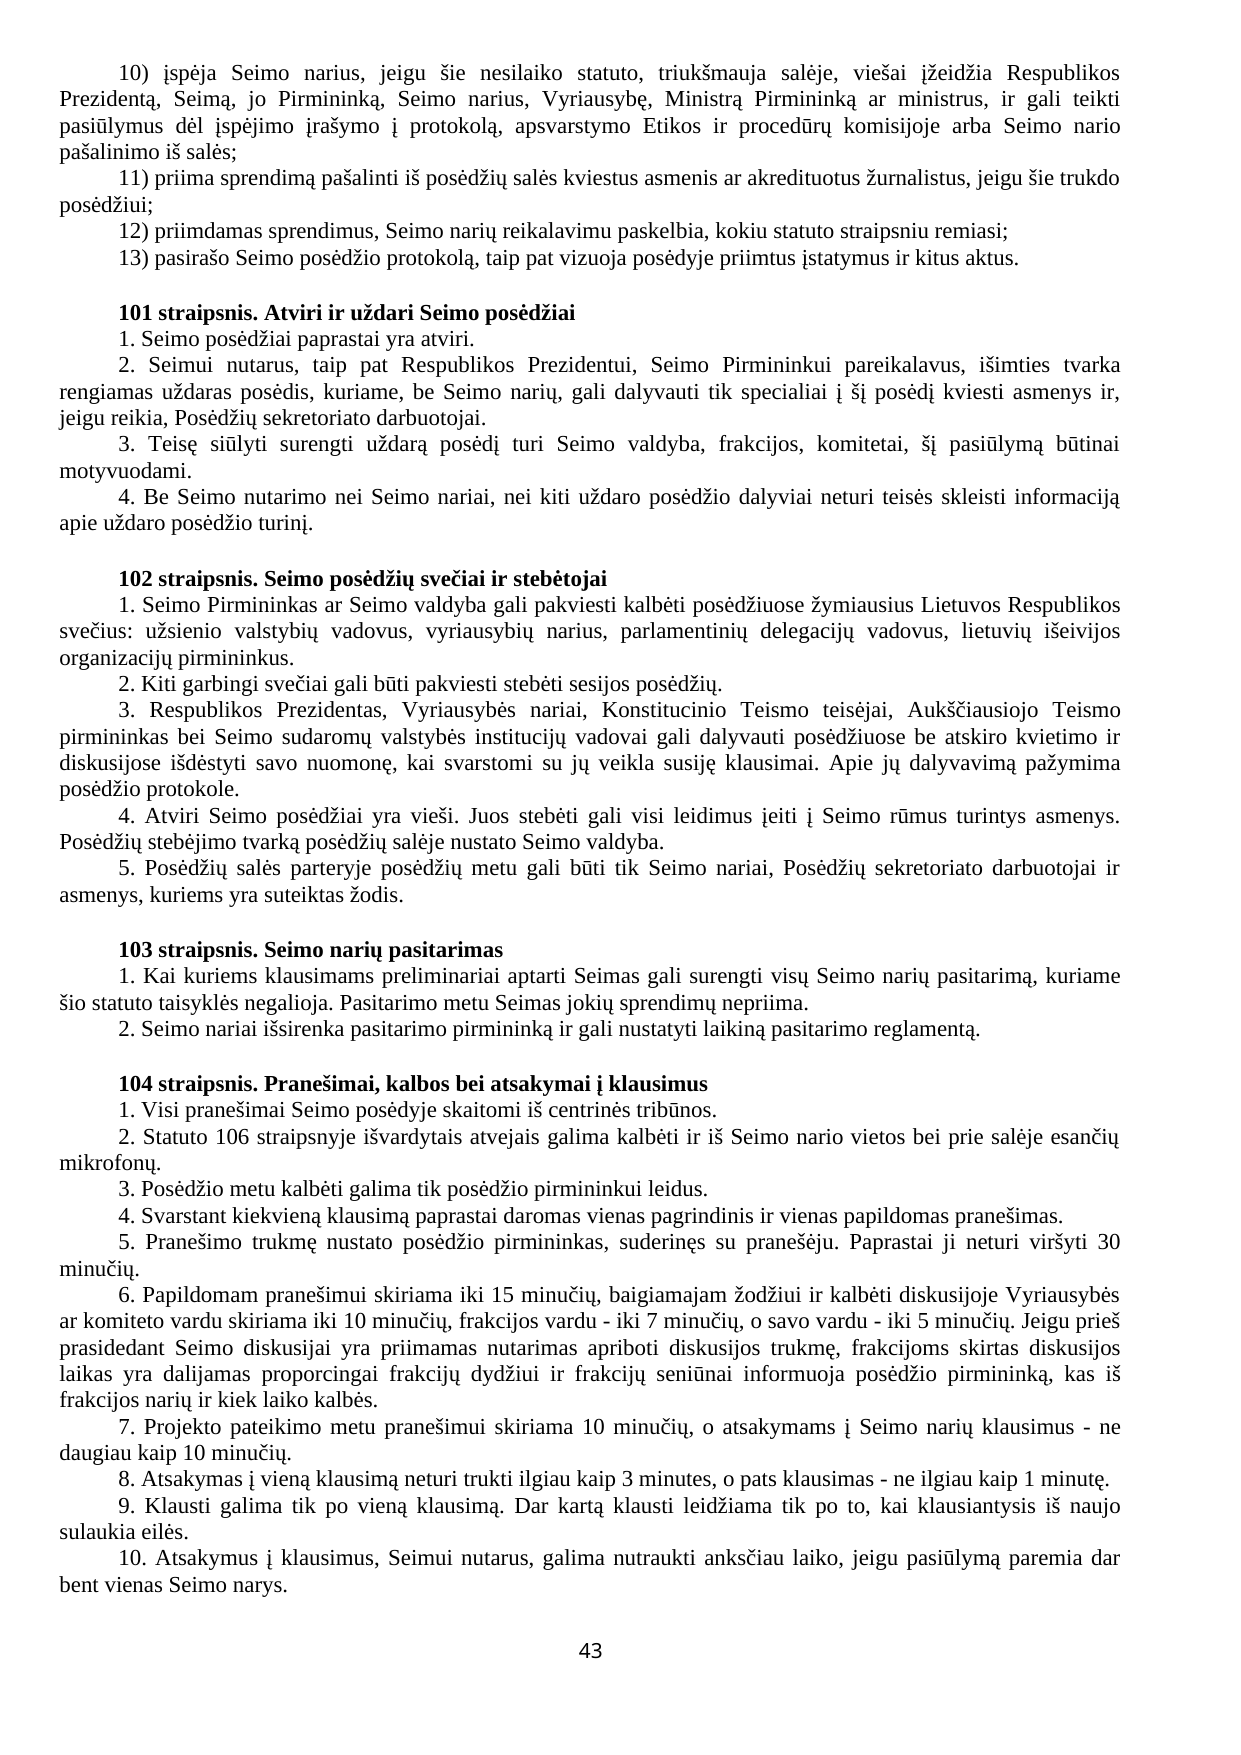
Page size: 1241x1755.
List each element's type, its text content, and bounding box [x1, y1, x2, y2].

text 101 straipsnis. Atviri ir uždari Seimo posėdžiai [59, 299, 1122, 325]
text 104 straipsnis. Pranešimai, kalbos bei atsakymai į klausimus [59, 1070, 1122, 1096]
text 10) įspėja Seimo narius, jeigu šie nesilaiko statuto, triukšmauja salėje, viešai įžeidžia Respublikos Prezidentą, Seimą, jo Pirmininką, Seimo narius, Vyriausybę, Ministrą Pirmininką ar ministrus, ir gali teikti pasiūlymus dėl įspėjimo įrašymo į protokolą, apsvarstymo Etikos ir procedūrų komisijoje arba Seimo nario pašalinimo iš salės; [59, 59, 1122, 164]
text 9. Klausti galima tik po vieną klausimą. Dar kartą klausti leidžiama tik po to, kai klausiantysis iš naujo sulaukia eilės. [59, 1492, 1122, 1544]
text 12) priimdamas sprendimus, Seimo narių reikalavimu paskelbia, kokiu statuto straipsniu remiasi; [59, 217, 1122, 243]
text 5. Posėdžių salės parteryje posėdžių metu gali būti tik Seimo nariai, Posėdžių sekretoriato darbuotojai ir asmenys, kuriems yra suteiktas žodis. [59, 854, 1122, 907]
text 4. Be Seimo nutarimo nei Seimo nariai, nei kiti uždaro posėdžio dalyviai neturi teisės skleisti informaciją apie uždaro posėdžio turinį. [59, 483, 1122, 536]
text 1. Kai kuriems klausimams preliminariai aptarti Seimas gali surengti visų Seimo narių pasitarimą, kuriame šio statuto taisyklės negalioja. Pasitarimo metu Seimas jokių sprendimų nepriima. [59, 962, 1122, 1015]
text 7. Projekto pateikimo metu pranešimui skiriama 10 minučių, o atsakymams į Seimo narių klausimus - ne daugiau kaip 10 minučių. [59, 1413, 1122, 1465]
text 13) pasirašo Seimo posėdžio protokolą, taip pat vizuoja posėdyje priimtus įstatymus ir kitus aktus. [59, 243, 1122, 270]
text 103 straipsnis. Seimo narių pasitarimas [59, 936, 1122, 962]
text 4. Atviri Seimo posėdžiai yra vieši. Juos stebėti gali visi leidimus įeiti į Seimo rūmus turintys asmenys. Posėdžių stebėjimo tvarką posėdžių salėje nustato Seimo valdyba. [59, 802, 1122, 854]
text 3. Respublikos Prezidentas, Vyriausybės nariai, Konstitucinio Teismo teisėjai, Aukščiausiojo Teismo pirmininkas bei Seimo sudaromų valstybės institucijų vadovai gali dalyvauti posėdžiuose be atskiro kvietimo ir diskusijose išdėstyti savo nuomonę, kai svarstomi su jų veikla susiję klausimai. Apie jų dalyvavimą pažymima posėdžio protokole. [59, 696, 1122, 802]
text 2. Statuto 106 straipsnyje išvardytais atvejais galima kalbėti ir iš Seimo nario vietos bei prie salėje esančių mikrofonų. [59, 1123, 1122, 1176]
text 3. Posėdžio metu kalbėti galima tik posėdžio pirmininkui leidus. [59, 1176, 1122, 1202]
text 2. Kiti garbingi svečiai gali būti pakviesti stebėti sesijos posėdžių. [59, 670, 1122, 696]
text 4. Svarstant kiekvieną klausimą paprastai daromas vienas pagrindinis ir vienas papildomas pranešimas. [59, 1202, 1122, 1228]
text 6. Papildomam pranešimui skiriama iki 15 minučių, baigiamajam žodžiui ir kalbėti diskusijoje Vyriausybės ar komiteto vardu skiriama iki 10 minučių, frakcijos vardu - iki 7 minučių, o savo vardu - iki 5 minučių. Jeigu prieš prasidedant Seimo diskusijai yra priimamas nutarimas apriboti diskusijos trukmę, frakcijoms skirtas diskusijos laikas yra dalijamas proporcingai frakcijų dydžiui ir frakcijų seniūnai informuoja posėdžio pirmininką, kas iš frakcijos narių ir kiek laiko kalbės. [59, 1281, 1122, 1413]
text 2. Seimo nariai išsirenka pasitarimo pirmininką ir gali nustatyti laikiną pasitarimo reglamentą. [59, 1015, 1122, 1041]
text 11) priima sprendimą pašalinti iš posėdžių salės kviestus asmenis ar akredituotus žurnalistus, jeigu šie trukdo posėdžiui; [59, 164, 1122, 217]
text 1. Seimo Pirmininkas ar Seimo valdyba gali pakviesti kalbėti posėdžiuose žymiausius Lietuvos Respublikos svečius: užsienio valstybių vadovus, vyriausybių narius, parlamentinių delegacijų vadovus, lietuvių išeivijos organizacijų pirmininkus. [59, 591, 1122, 670]
text 10. Atsakymus į klausimus, Seimui nutarus, galima nutraukti anksčiau laiko, jeigu pasiūlymą paremia dar bent vienas Seimo narys. [59, 1544, 1122, 1597]
text 1. Seimo posėdžiai paprastai yra atviri. [59, 325, 1122, 351]
text 5. Pranešimo trukmę nustato posėdžio pirmininkas, suderinęs su pranešėju. Paprastai ji neturi viršyti 30 minučių. [59, 1228, 1122, 1281]
text 3. Teisę siūlyti surengti uždarą posėdį turi Seimo valdyba, frakcijos, komitetai, šį pasiūlymą būtinai motyvuodami. [59, 430, 1122, 483]
text 1. Visi pranešimai Seimo posėdyje skaitomi iš centrinės tribūnos. [59, 1096, 1122, 1123]
text 8. Atsakymas į vieną klausimą neturi trukti ilgiau kaip 3 minutes, o pats klausimas - ne ilgiau kaip 1 minutę. [59, 1465, 1122, 1492]
text 102 straipsnis. Seimo posėdžių svečiai ir stebėtojai [59, 564, 1122, 591]
text 2. Seimui nutarus, taip pat Respublikos Prezidentui, Seimo Pirmininkui pareikalavus, išimties tvarka rengiamas uždaras posėdis, kuriame, be Seimo narių, gali dalyvauti tik specialiai į šį posėdį kviesti asmenys ir, jeigu reikia, Posėdžių sekretoriato darbuotojai. [59, 351, 1122, 430]
